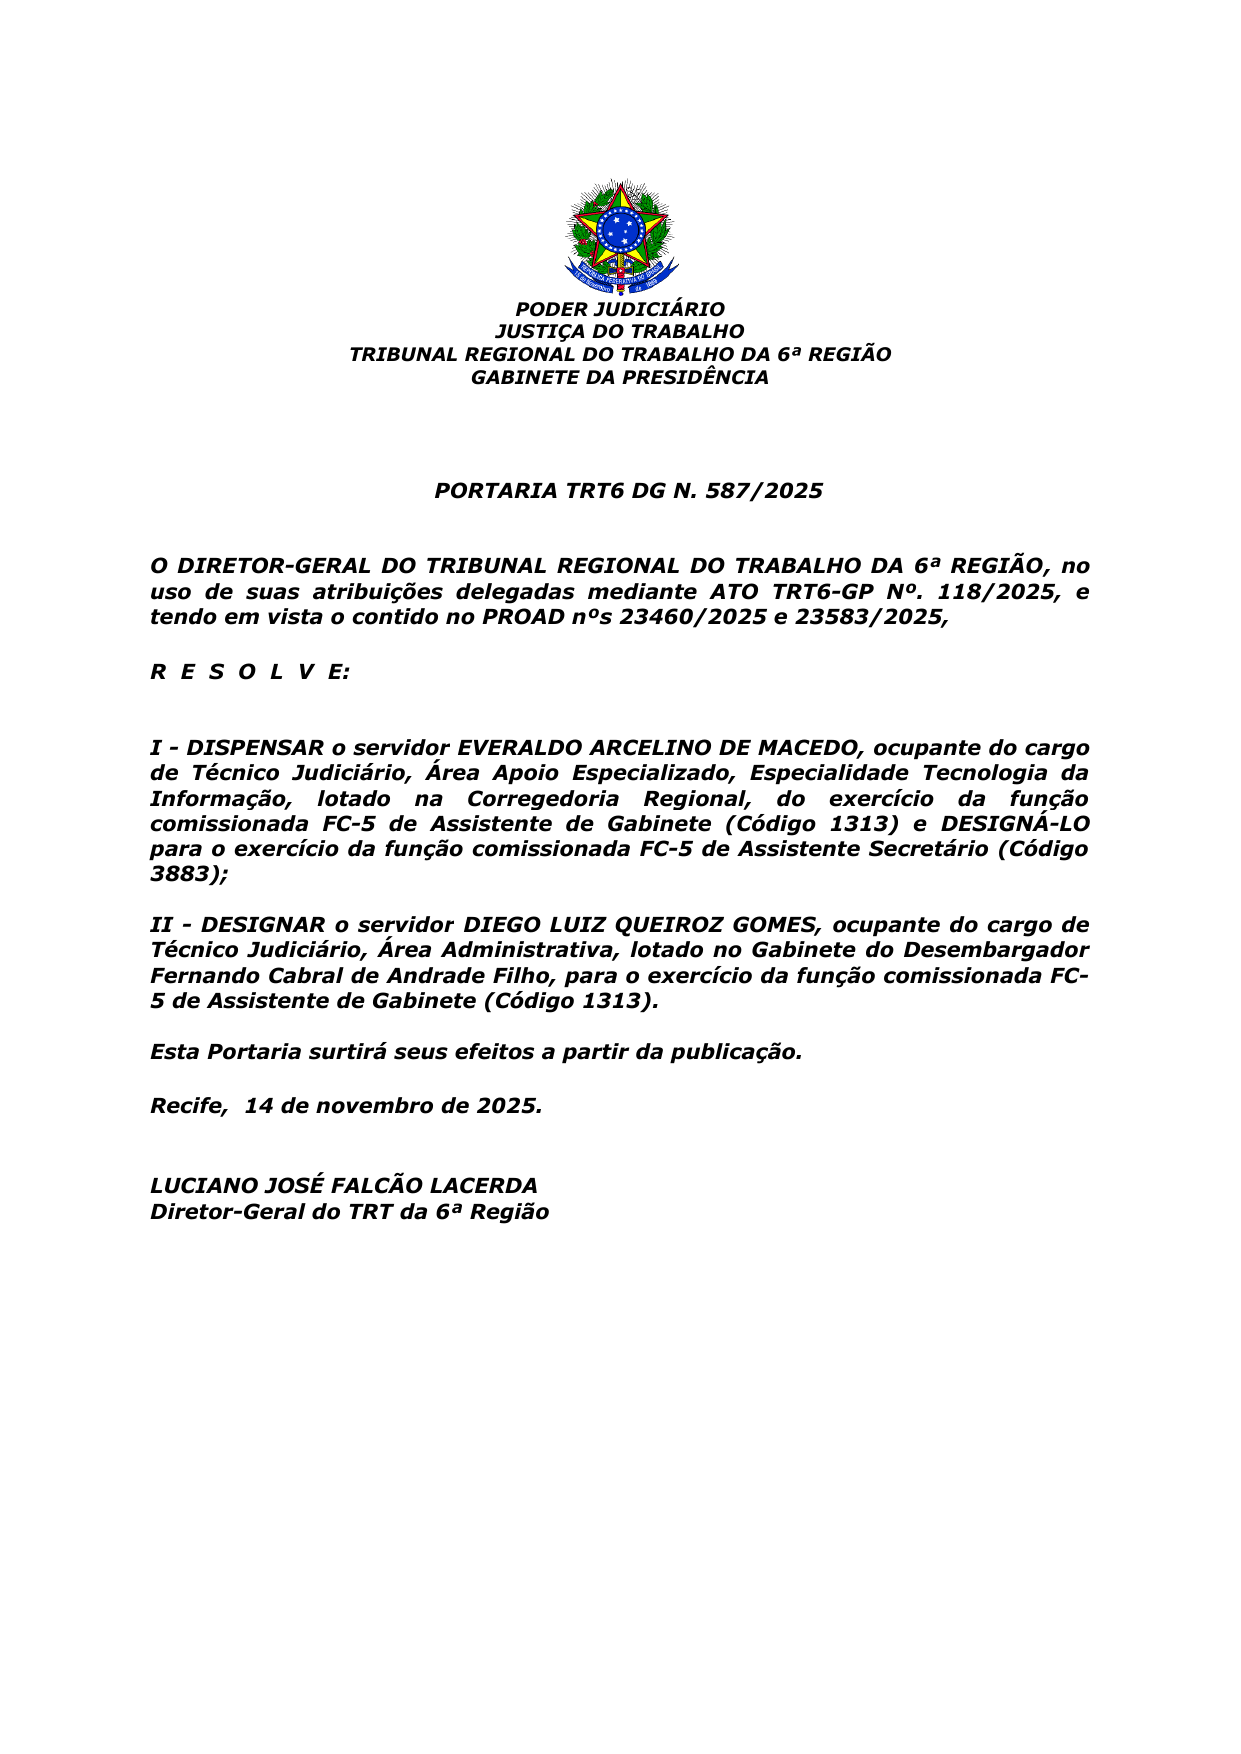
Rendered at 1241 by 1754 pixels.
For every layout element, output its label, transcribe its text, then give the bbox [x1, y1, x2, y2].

text GABINETE DA PRESIDÊNCIA [150, 366, 1090, 388]
text JUSTIÇA DO TRABALHO [150, 320, 1090, 343]
text PORTARIA TRT6 DG N. 587/2025 [150, 477, 1090, 502]
text TRIBUNAL REGIONAL DO TRABALHO DA 6ª REGIÃO [150, 343, 1090, 366]
text R E S O L V E: [150, 658, 1090, 684]
text II - DESIGNAR o servidor DIEGO LUIZ QUEIROZ GOMES, ocupante do cargo de Técnico Judiciário, Área Administrativa, lotado no Gabinete do Desembargador Fernando Cabral de Andrade Filho, para o exercício da função comissionada FC-5 de Assistente de Gabinete (Código 1313). [150, 912, 1090, 1013]
text Esta Portaria surtirá seus efeitos a partir da publicação. [150, 1038, 1090, 1063]
text PODER JUDICIÁRIO [150, 297, 1090, 320]
text I - DISPENSAR o servidor EVERALDO ARCELINO DE MACEDO, ocupante do cargo de Técnico Judiciário, Área Apoio Especializado, Especialidade Tecnologia da Informação, lotado na Corregedoria Regional, do exercício da função comissionada FC-5 de Assistente de Gabinete (Código 1313) e DESIGNÁ-LO para o exercício da função comissionada FC-5 de Assistente Secretário (Código 3883); [150, 734, 1090, 886]
picture [558, 175, 682, 298]
text LUCIANO JOSÉ FALCÃO LACERDA [150, 1173, 1090, 1198]
text Diretor-Geral do TRT da 6ª Região [150, 1198, 1090, 1224]
text Recife, 14 de novembro de 2025. [150, 1093, 1090, 1118]
text O DIRETOR-GERAL DO TRIBUNAL REGIONAL DO TRABALHO DA 6ª REGIÃO, no uso de suas atribuições delegadas mediante ATO TRT6-GP Nº. 118/2025, e tendo em vista o contido no PROAD nºs 23460/2025 e 23583/2025, [150, 553, 1090, 629]
